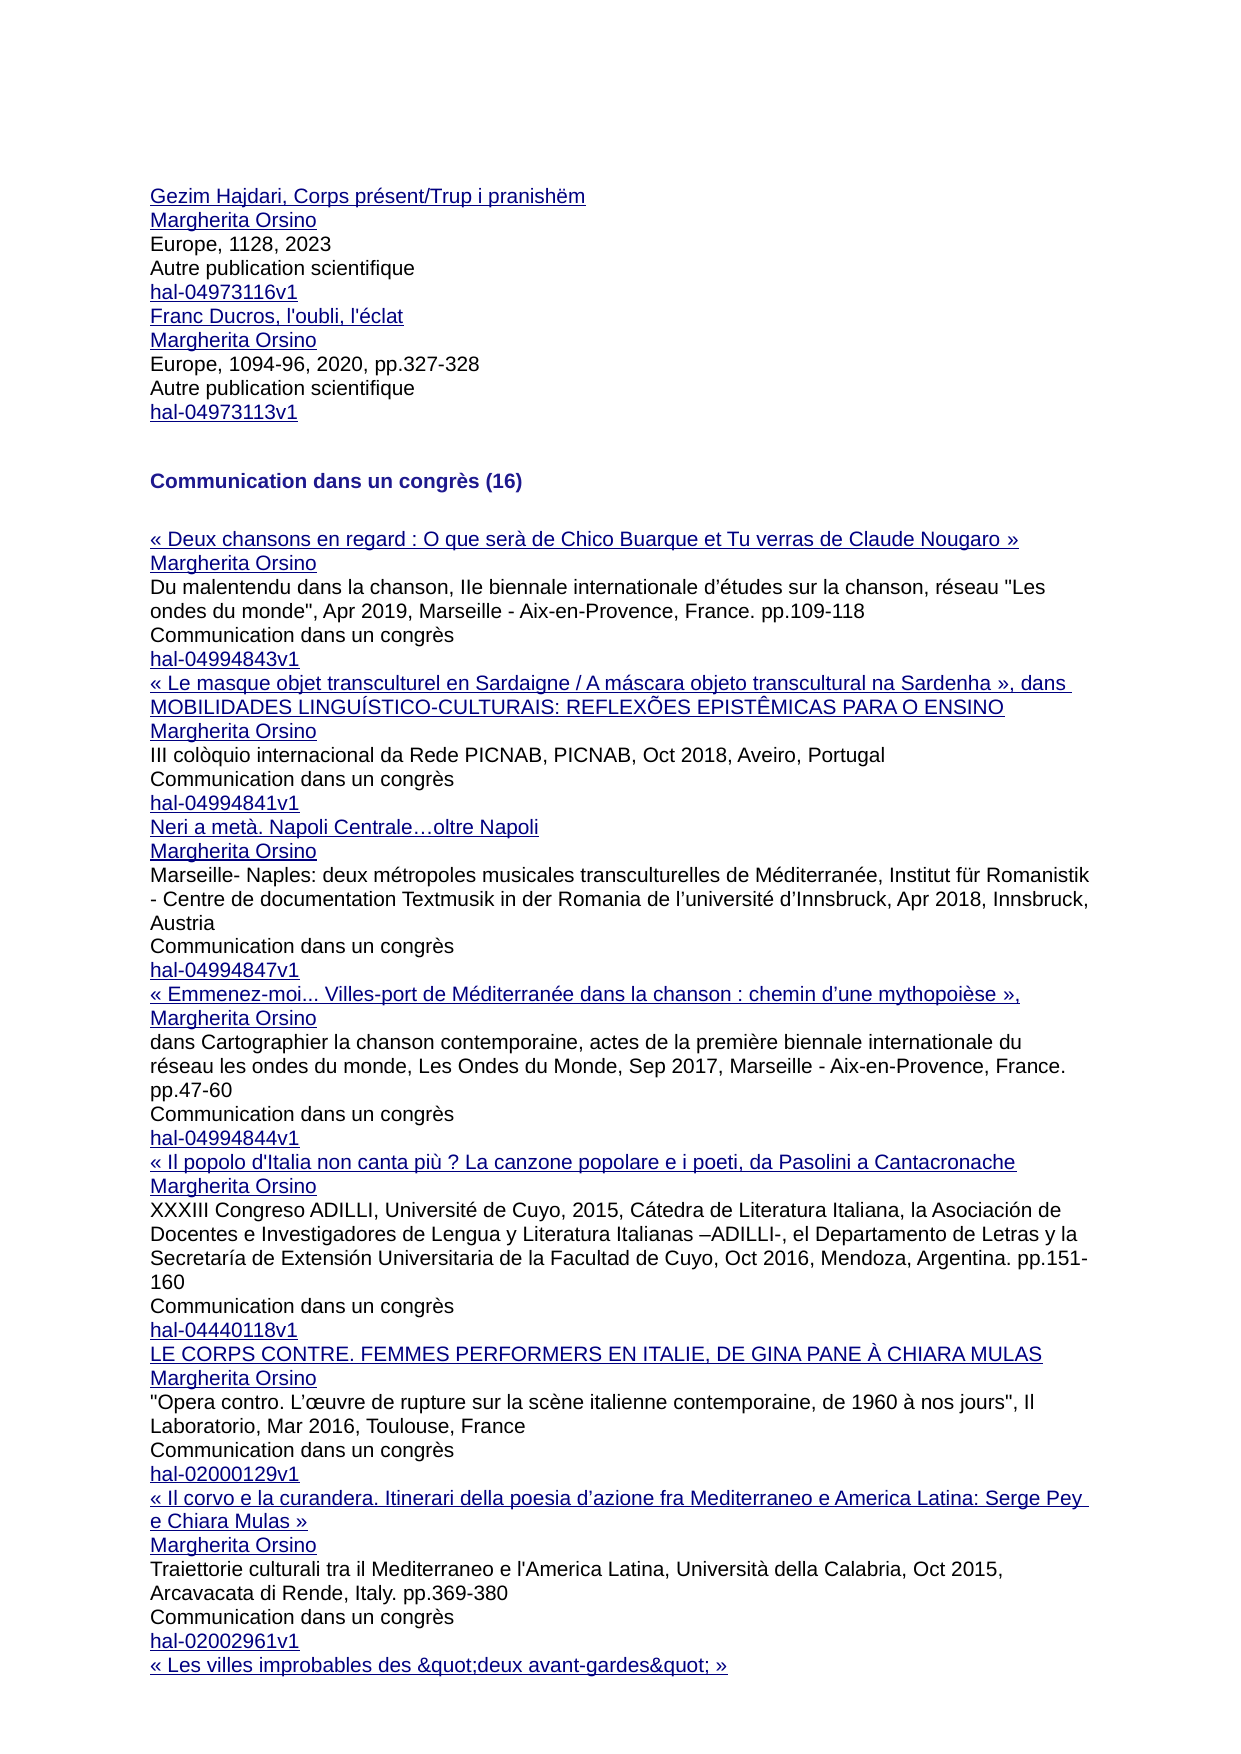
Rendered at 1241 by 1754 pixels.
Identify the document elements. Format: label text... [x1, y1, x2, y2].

table_cell « Les villes improbables des &quot;deux avant-gardes&quot; » [150, 1653, 1090, 1677]
table_cell « Il corvo e la curandera. Itinerari della poesia d’azione fra Mediterraneo e America Latina: Serge Pey e Chiara Mulas » Margherita Orsino Traiettorie culturali tra il Mediterraneo e l'America Latina, Università della Calabria, Oct 2015, Arcavacata di Rende, Italy. pp.369-380 Communication dans un congrès hal-02002961v1 [150, 1485, 1090, 1653]
subtitle Communication dans un congrès (16) [150, 469, 1090, 493]
table_cell « Il popolo d'Italia non canta più ? La canzone popolare e i poeti, da Pasolini a Cantacronache Margherita Orsino XXXIII Congreso ADILLI, Université de Cuyo, 2015, Cátedra de Literatura Italiana, la Asociación de Docentes e Investigadores de Lengua y Literatura Italianas –ADILLI-, el Departamento de Letras y la Secretaría de Extensión Universitaria de la Facultad de Cuyo, Oct 2016, Mendoza, Argentina. pp.151-160 Communication dans un congrès hal-04440118v1 [150, 1150, 1090, 1342]
table_cell Franc Ducros, l'oubli, l'éclat Margherita Orsino Europe, 1094-96, 2020, pp.327-328 Autre publication scientifique hal-04973113v1 [150, 304, 1090, 424]
table_cell « Emmenez-moi... Villes-port de Méditerranée dans la chanson : chemin d’une mythopoièse », Margherita Orsino dans Cartographier la chanson contemporaine, actes de la première biennale internationale du réseau les ondes du monde, Les Ondes du Monde, Sep 2017, Marseille - Aix-en-Provence, France. pp.47-60 Communication dans un congrès hal-04994844v1 [150, 982, 1090, 1150]
table_cell Neri a metà. Napoli Centrale…oltre Napoli Margherita Orsino Marseille- Naples: deux métropoles musicales transculturelles de Méditerranée, Institut für Romanistik - Centre de documentation Textmusik in der Romania de l’université d’Innsbruck, Apr 2018, Innsbruck, Austria Communication dans un congrès hal-04994847v1 [150, 815, 1090, 982]
table_header Gezim Hajdari, Corps présent/Trup i pranishëm Margherita Orsino Europe, 1128, 2023 Autre publication scientifique hal-04973116v1 [150, 184, 1090, 304]
table_cell LE CORPS CONTRE. FEMMES PERFORMERS EN ITALIE, DE GINA PANE À CHIARA MULAS Margherita Orsino "Opera contro. L’œuvre de rupture sur la scène italienne contemporaine, de 1960 à nos jours", Il Laboratorio, Mar 2016, Toulouse, France Communication dans un congrès hal-02000129v1 [150, 1342, 1090, 1485]
table_header « Deux chansons en regard : O que serà de Chico Buarque et Tu verras de Claude Nougaro » Margherita Orsino Du malentendu dans la chanson, IIe biennale internationale d’études sur la chanson, réseau "Les ondes du monde", Apr 2019, Marseille - Aix-en-Provence, France. pp.109-118 Communication dans un congrès hal-04994843v1 [150, 527, 1090, 671]
table_cell « Le masque objet transculturel en Sardaigne / A máscara objeto transcultural na Sardenha », dans MOBILIDADES LINGUÍSTICO-CULTURAIS: REFLEXÕES EPISTÊMICAS PARA O ENSINO Margherita Orsino III colòquio internacional da Rede PICNAB, PICNAB, Oct 2018, Aveiro, Portugal Communication dans un congrès hal-04994841v1 [150, 671, 1090, 814]
